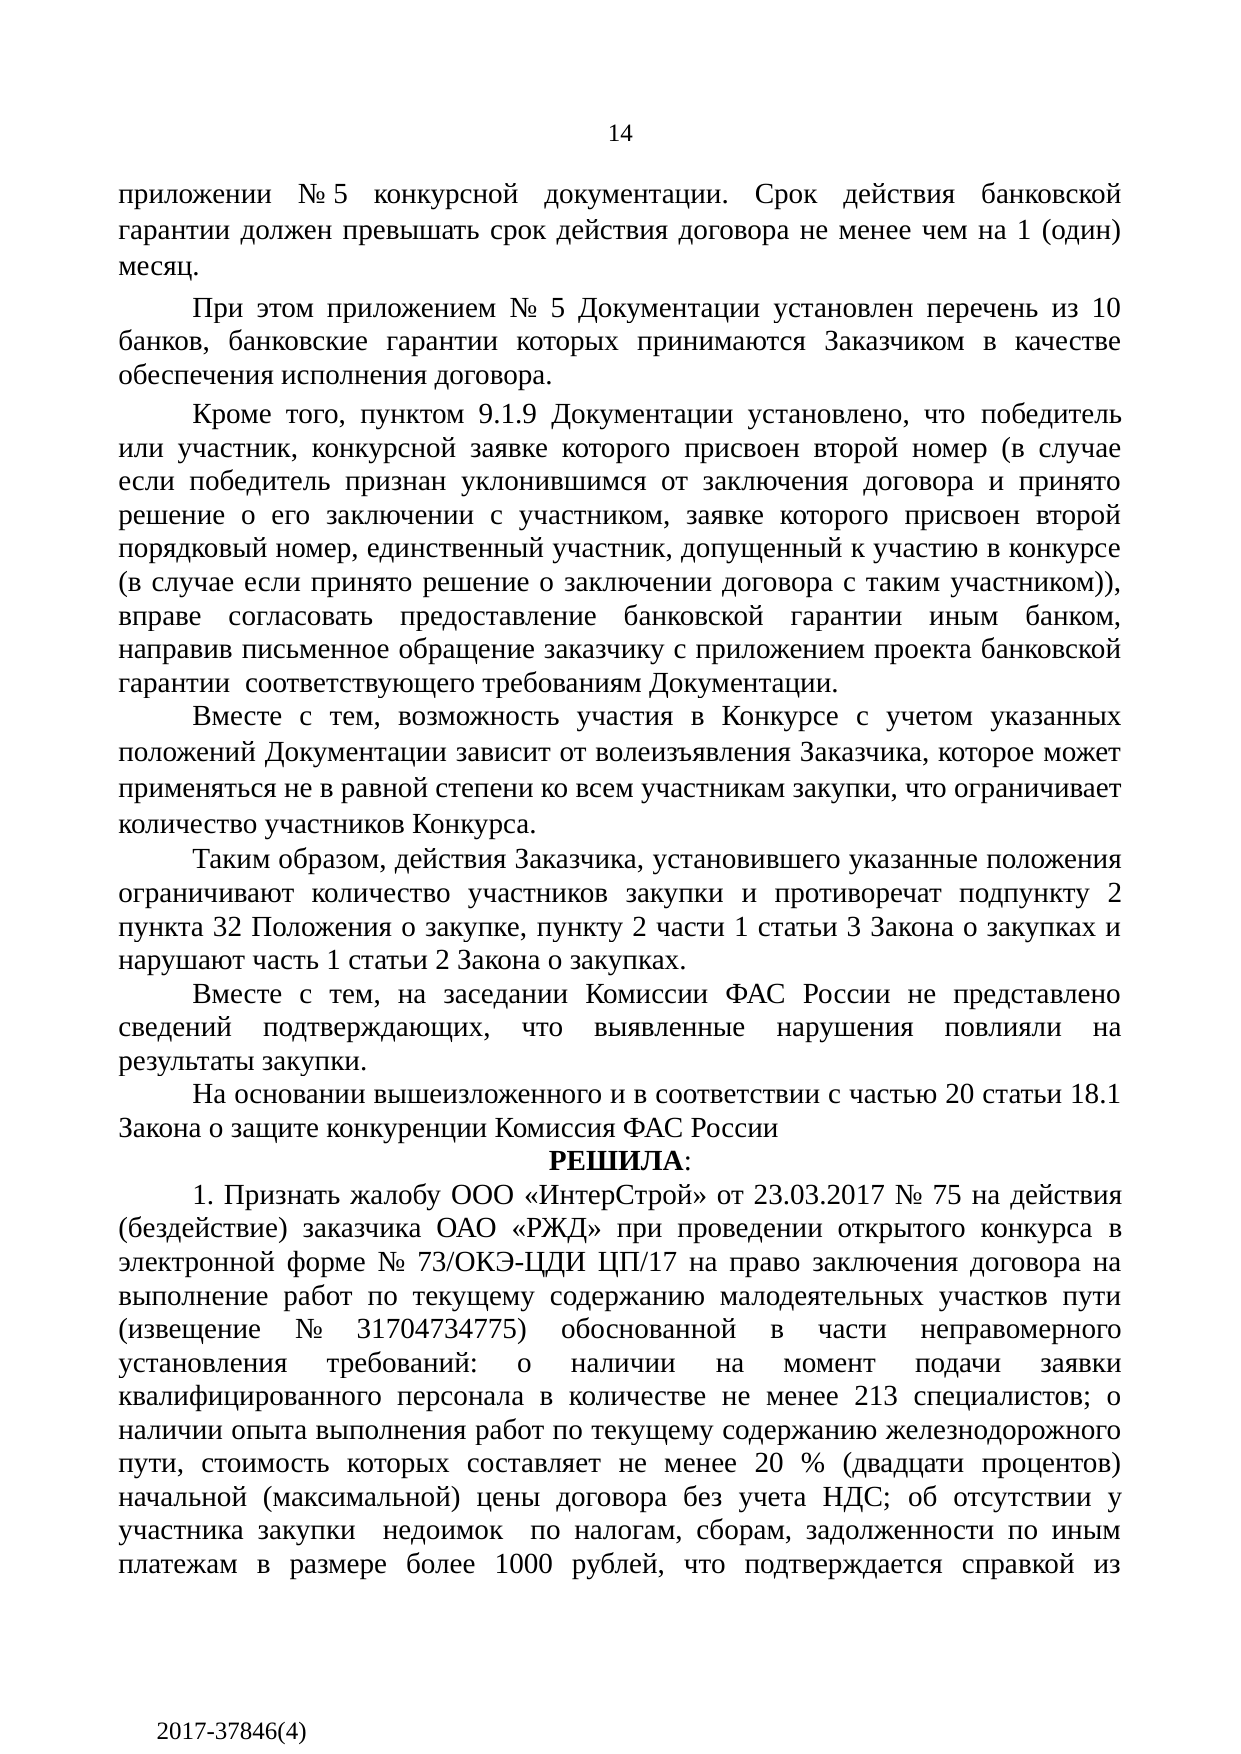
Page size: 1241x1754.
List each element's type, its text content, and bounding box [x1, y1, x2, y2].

text Таким образом, действия Заказчика, установившего указанные положения ограничивают количество участников закупки и противоречат подпункту 2 пункта 32 Положения о закупке, пункту 2 части 1 статьи 3 Закона о закупках и нарушают часть 1 статьи 2 Закона о закупках. [118, 842, 1122, 976]
text 1. Признать жалобу ООО «ИнтерСтрой» от 23.03.2017 № 75 на действия (бездействие) заказчика ОАО «РЖД» при проведении открытого конкурса в электронной форме № 73/ОКЭ-ЦДИ ЦП/17 на право заключения договора на выполнение работ по текущему содержанию малодеятельных участков пути (извещение № 31704734775) обоснованной в части неправомерного установления требований: о наличии на момент подачи заявки квалифицированного персонала в количестве не менее 213 специалистов; о наличии опыта выполнения работ по текущему содержанию железнодорожного пути, стоимость которых составляет не менее 20 % (двадцати процентов) начальной (максимальной) цены договора без учета НДС; об отсутствии у участника закупки недоимок по налогам, сборам, задолженности по иным платежам в размере более 1000 рублей, что подтверждается справкой из [118, 1177, 1122, 1579]
text При этом приложением № 5 Документации установлен перечень из 10 банков, банковские гарантии которых принимаются Заказчиком в качестве обеспечения исполнения договора. [118, 290, 1122, 390]
text РЕШИЛА: [118, 1143, 1122, 1177]
text приложении № 5 конкурсной документации. Срок действия банковской гарантии должен превышать срок действия договора не менее чем на 1 (один) месяц. [118, 176, 1122, 282]
text Вместе с тем, возможность участия в Конкурсе с учетом указанных положений Документации зависит от волеизъявления Заказчика, которое может применяться не в равной степени ко всем участникам закупки, что ограничивает количество участников Конкурса. [118, 698, 1122, 839]
text Кроме того, пунктом 9.1.9 Документации установлено, что победитель или участник, конкурсной заявке которого присвоен второй номер (в случае если победитель признан уклонившимся от заключения договора и принято решение о его заключении с участником, заявке которого присвоен второй порядковый номер, единственный участник, допущенный к участию в конкурсе (в случае если принято решение о заключении договора с таким участником)), вправе согласовать предоставление банковской гарантии иным банком, направив письменное обращение заказчику с приложением проекта банковской гарантии соответствующего требованиям Документации. [118, 396, 1122, 698]
text На основании вышеизложенного и в соответствии с частью 20 статьи 18.1 Закона о защите конкуренции Комиссия ФАС России [118, 1076, 1122, 1143]
text Вместе с тем, на заседании Комиссии ФАС России не представлено сведений подтверждающих, что выявленные нарушения повлияли на результаты закупки. [118, 976, 1122, 1076]
